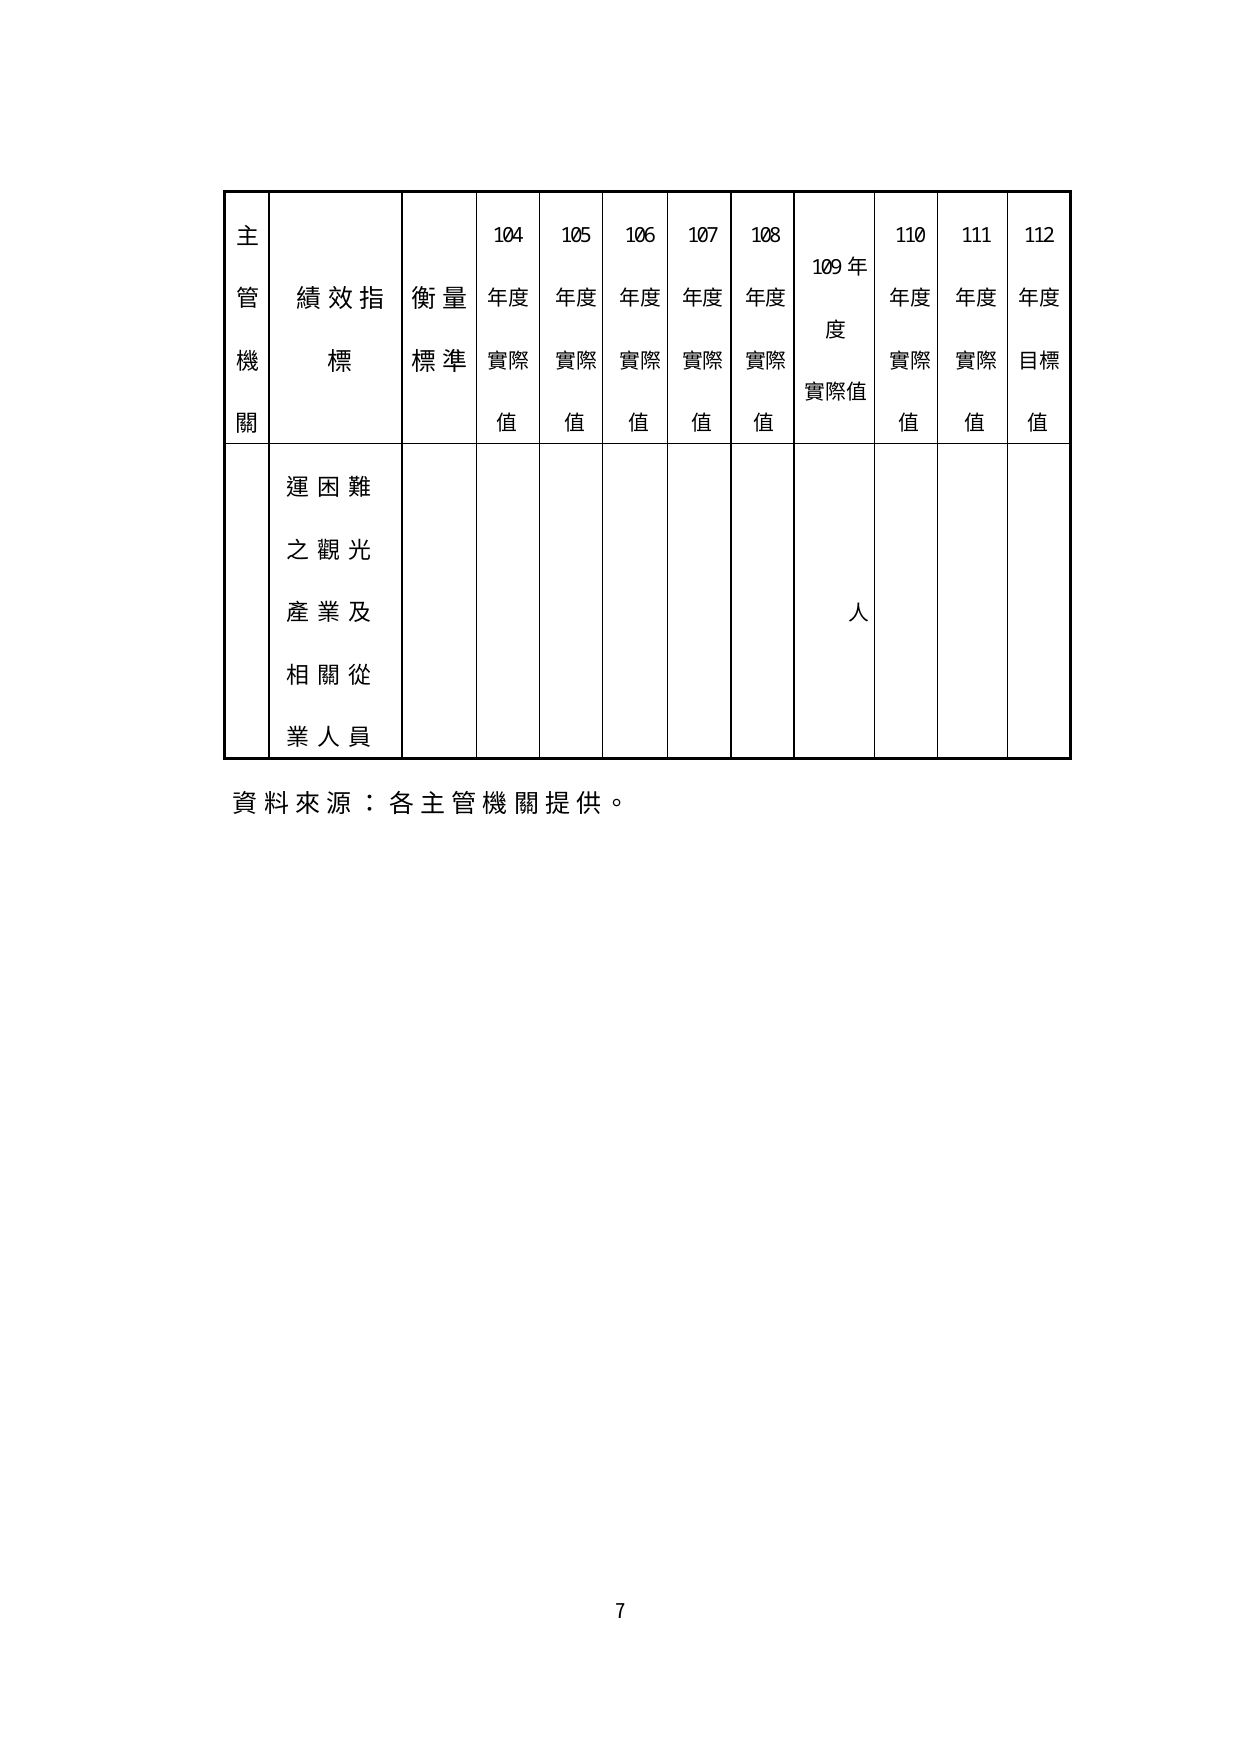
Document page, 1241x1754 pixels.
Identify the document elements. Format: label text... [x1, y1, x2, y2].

table_cell - [477, 444, 539, 757]
table_header 104年度實際值 [477, 193, 539, 443]
table_header 108年度實際值 [732, 193, 793, 443]
table_cell 運困難之觀光產業及相關從業人員 [270, 444, 401, 757]
table_header 105年度實際值 [540, 193, 602, 443]
table_header 111年度實際值 [938, 193, 1007, 443]
table_cell 人 [795, 444, 874, 757]
table_cell - [938, 444, 1007, 757]
table_header 110年度實際值 [875, 193, 937, 443]
table_header 衡量 標準 [403, 193, 476, 443]
table_header 106年度實際值 [603, 193, 667, 443]
table_cell - [603, 444, 667, 757]
table_header 主管機關 [226, 193, 268, 443]
table_cell - [875, 444, 937, 757]
table_header 107年度實際值 [668, 193, 730, 443]
table_header 績效指標 [270, 193, 401, 443]
table_header 109年度 實際值 [795, 193, 874, 443]
text 資料來源：各主管機關提供。 [222, 760, 1063, 822]
table_header 112年度目標值 [1008, 193, 1069, 443]
table_cell - [1008, 444, 1069, 757]
table_cell [226, 444, 268, 757]
table_cell - [732, 444, 793, 757]
table_cell - [668, 444, 730, 757]
table_cell - [540, 444, 602, 757]
table_cell [403, 444, 476, 757]
